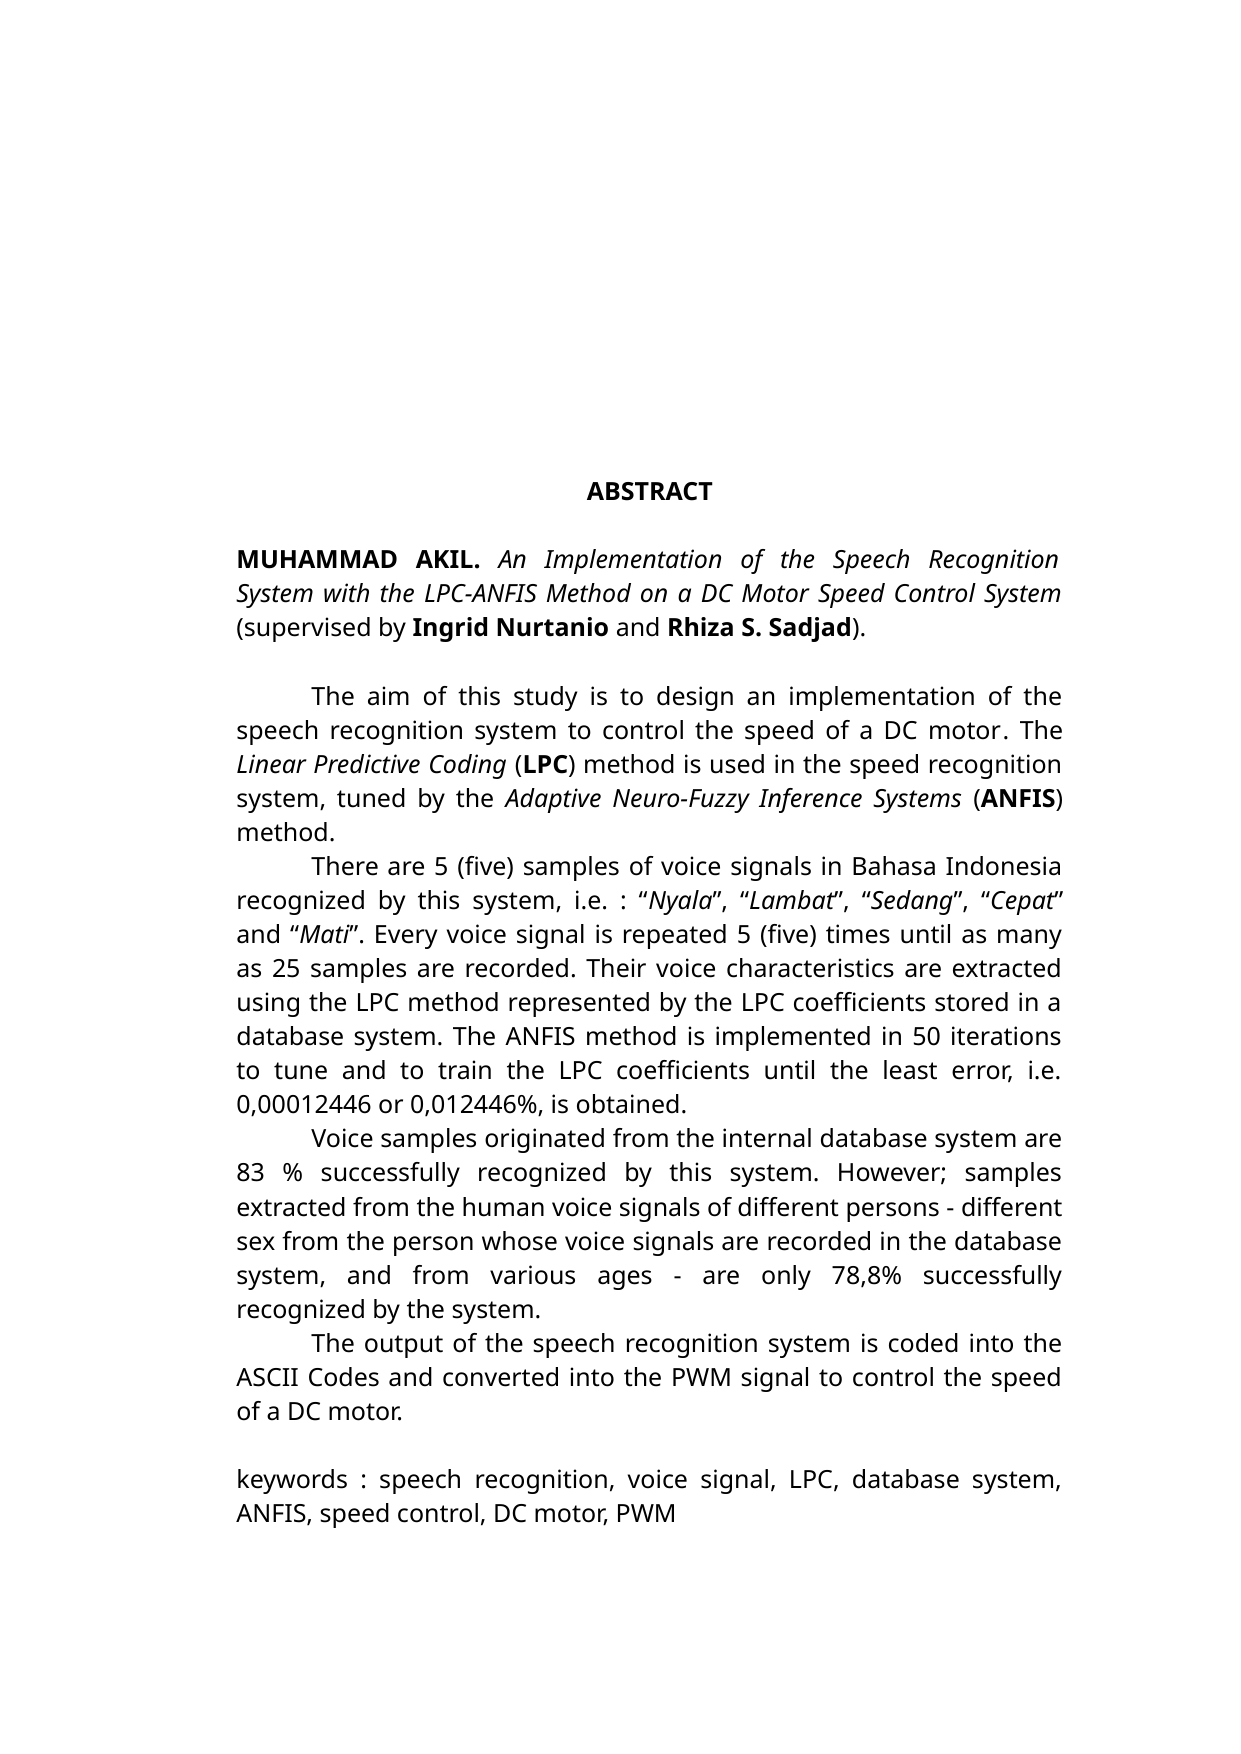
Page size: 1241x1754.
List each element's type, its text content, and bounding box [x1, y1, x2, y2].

text The output of the speech recognition system is coded into the ASCII Codes and converted into the PWM signal to control the speed of a DC motor. [236, 1325, 1063, 1428]
text Voice samples originated from the internal database system are 83 % successfully recognized by this system. However; samples extracted from the human voice signals of different persons - different sex from the person whose voice signals are recorded in the database system, and from various ages - are only 78,8% successfully recognized by the system. [236, 1121, 1063, 1325]
text ABSTRACT [236, 474, 1063, 508]
text keywords : speech recognition, voice signal, LPC, database system, ANFIS, speed control, DC motor, PWM [236, 1462, 1063, 1530]
text The aim of this study is to design an implementation of the speech recognition system to control the speed of a DC motor. The Linear Predictive Coding (LPC) method is used in the speed recognition system, tuned by the Adaptive Neuro-Fuzzy Inference Systems (ANFIS) method. [236, 678, 1063, 848]
text MUHAMMAD AKIL. An Implementation of the Speech Recognition System with the LPC-ANFIS Method on a DC Motor Speed Control System (supervised by Ingrid Nurtanio and Rhiza S. Sadjad). [236, 542, 1063, 644]
text There are 5 (five) samples of voice signals in Bahasa Indonesia recognized by this system, i.e. : “Nyala”, “Lambat”, “Sedang”, “Cepat” and “Mati”. Every voice signal is repeated 5 (five) times until as many as 25 samples are recorded. Their voice characteristics are extracted using the LPC method represented by the LPC coefficients stored in a database system. The ANFIS method is implemented in 50 iterations to tune and to train the LPC coefficients until the least error, i.e. 0,00012446 or 0,012446%, is obtained. [236, 848, 1063, 1121]
